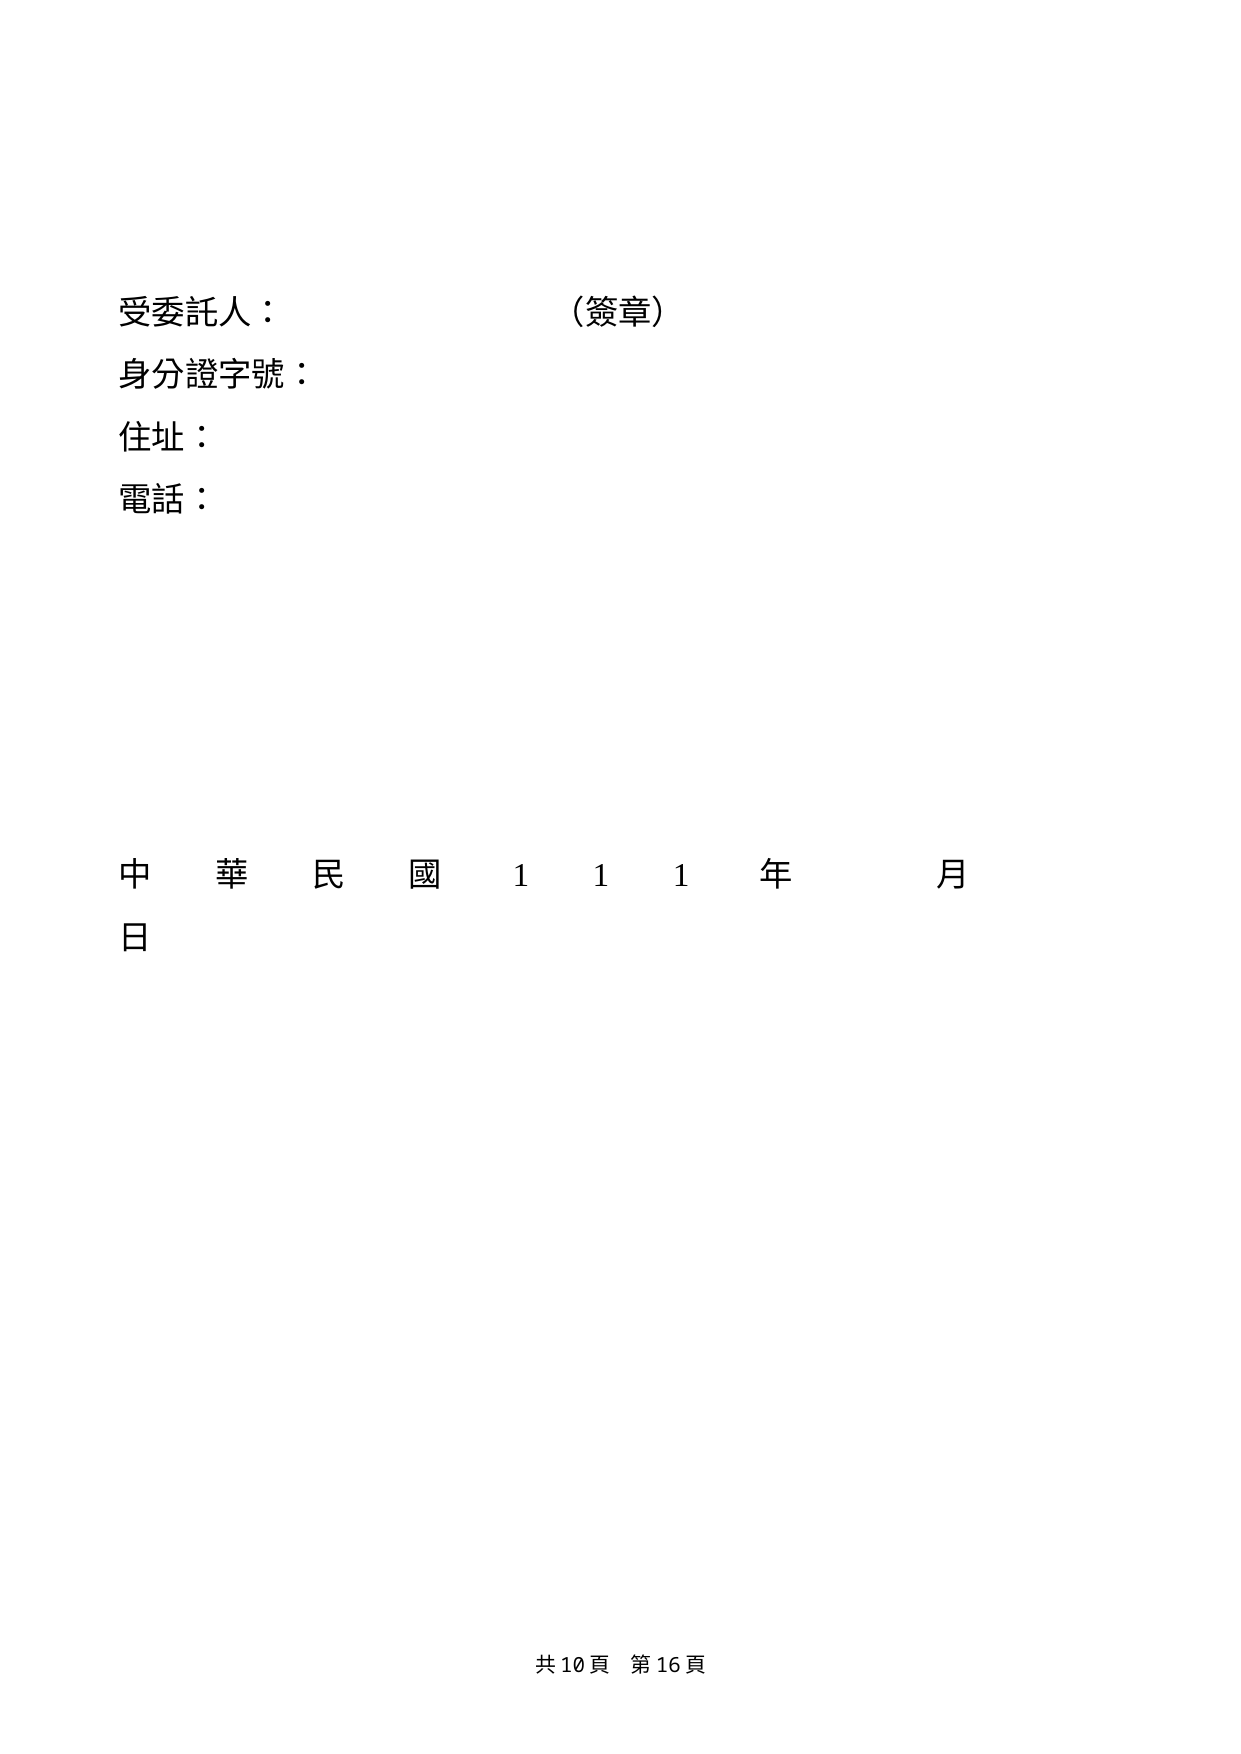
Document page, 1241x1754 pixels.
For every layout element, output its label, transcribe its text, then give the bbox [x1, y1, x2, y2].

text 受委託人： （簽章） [118, 268, 1122, 331]
text 中華民國111年 月 日 [118, 831, 1122, 956]
text 住址： [118, 393, 1122, 456]
text 身分證字號： [118, 331, 1122, 393]
text 電話： [118, 456, 1122, 518]
